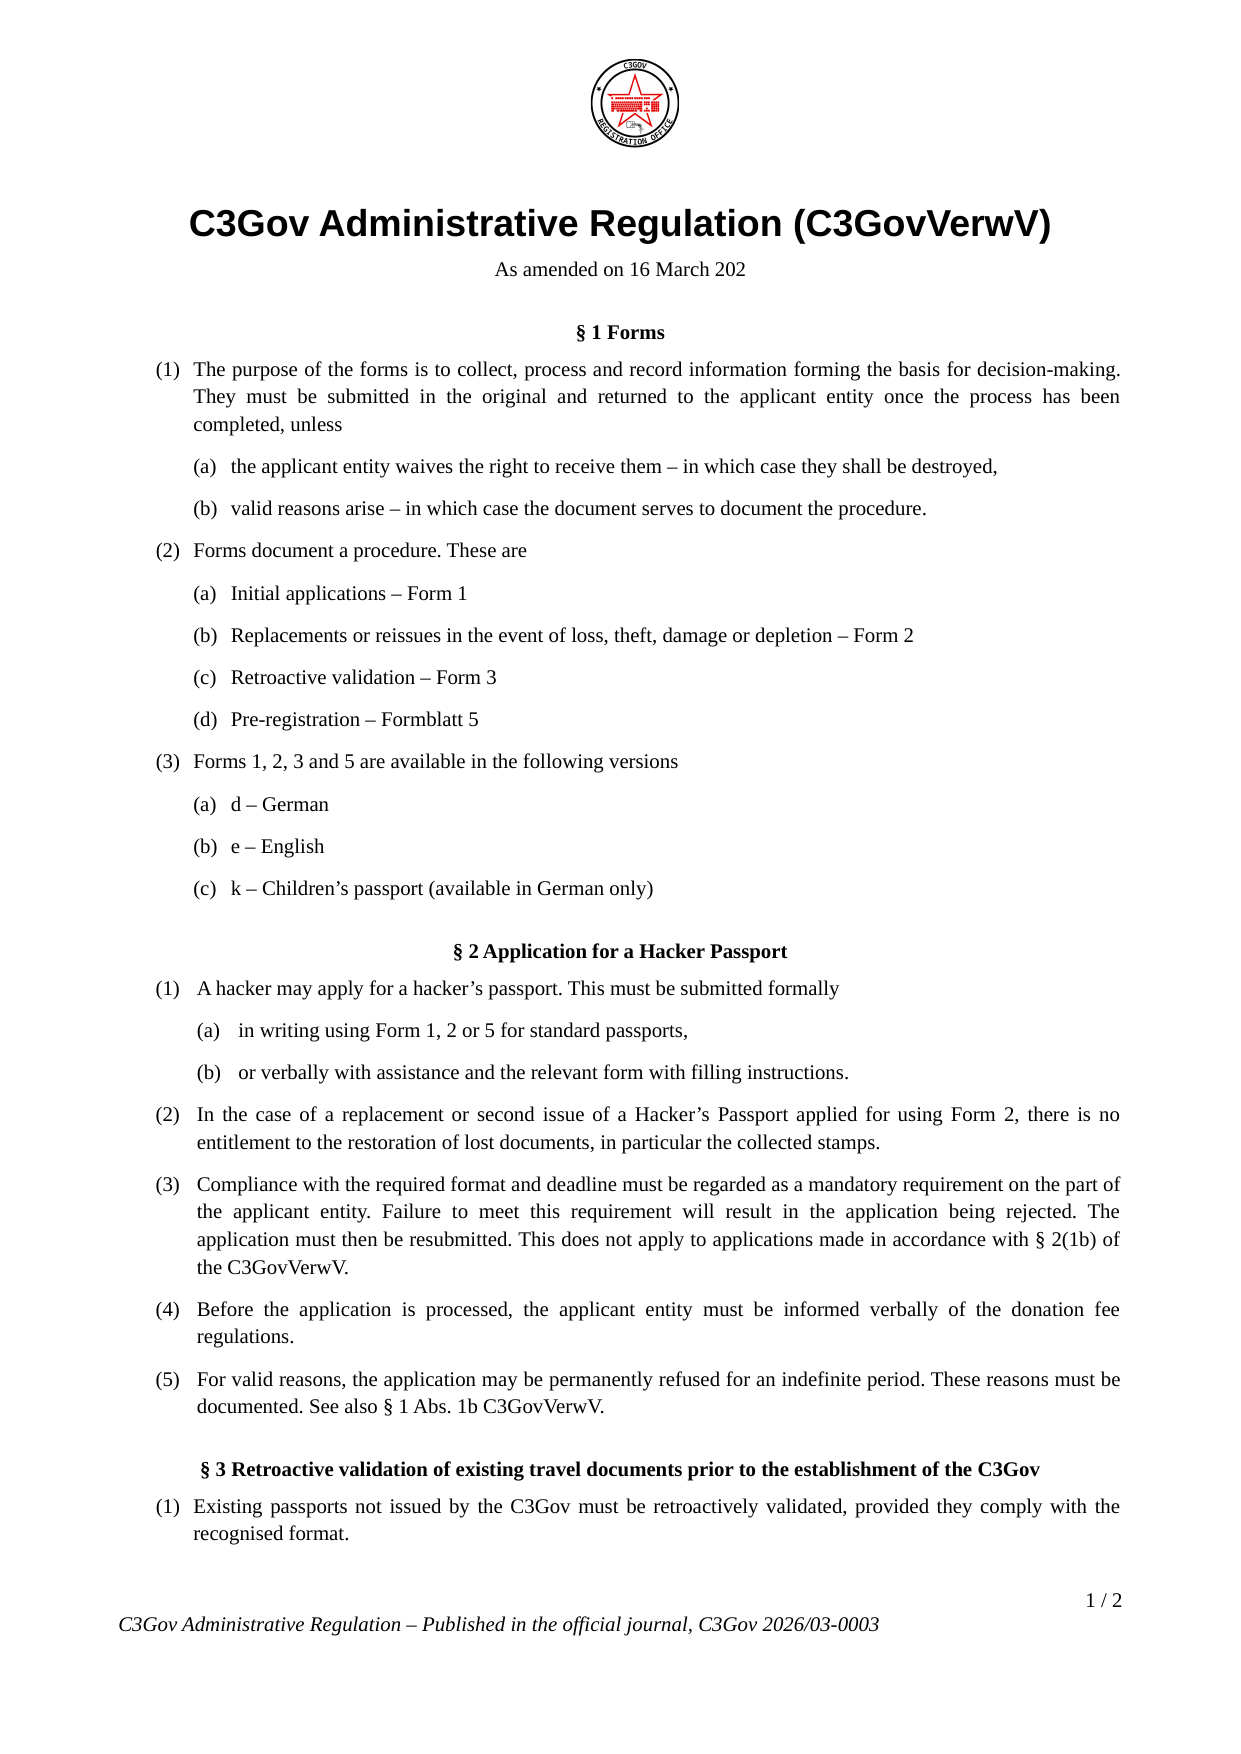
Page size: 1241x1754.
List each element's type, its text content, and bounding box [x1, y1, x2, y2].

list Forms document a procedure. These are [156, 538, 1122, 562]
list Compliance with the required format and deadline must be regarded as a mandatory requirement on the part of the applicant entity. Failure to meet this requirement will result in the application being rejected. The application must then be resubmitted. This does not apply to applications made in accordance with § 2(1b) of the C3GovVerwV. [155, 1172, 1122, 1279]
list The purpose of the forms is to collect, process and record information forming the basis for decision-making. They must be submitted in the original and returned to the applicant entity once the process has been completed, unless [156, 357, 1122, 436]
list the applicant entity waives the right to receive them – in which case they shall be destroyed, [193, 454, 1122, 478]
list A hacker may apply for a hacker’s passport. This must be submitted formally [155, 975, 1122, 999]
list valid reasons arise – in which case the document serves to document the procedure. [193, 496, 1122, 520]
list or verbally with assistance and the relevant form with filling instructions. [197, 1060, 1122, 1084]
list In the case of a replacement or second issue of a Hacker’s Passport applied for using Form 2, there is no entitlement to the restoration of lost documents, in particular the collected stamps. [155, 1102, 1122, 1154]
list Initial applications – Form 1 [193, 581, 1122, 604]
subtitle C3Gov Administrative Regulation (C3GovVerwV) [118, 201, 1122, 244]
subtitle § 1 Forms [118, 320, 1122, 344]
list k – Children’s passport (available in German only) [193, 876, 1122, 900]
subtitle § 3 Retroactive validation of existing travel documents prior to the establishment of the C3Gov [118, 1457, 1122, 1481]
list d – German [193, 791, 1122, 816]
list Existing passports not issued by the C3Gov must be retroactively validated, provided they comply with the recognised format. [156, 1494, 1122, 1545]
list Pre-registration – Formblatt 5 [193, 707, 1122, 731]
subtitle § 2 Application for a Hacker Passport [118, 939, 1122, 963]
list Retroactive validation – Form 3 [193, 665, 1122, 689]
list Before the application is processed, the applicant entity must be informed verbally of the donation fee regulations. [155, 1297, 1122, 1348]
list For valid reasons, the application may be permanently refused for an indefinite period. These reasons must be documented. See also § 1 Abs. 1b C3GovVerwV. [155, 1367, 1122, 1418]
list in writing using Form 1, 2 or 5 for standard passports, [197, 1018, 1122, 1042]
picture [590, 59, 680, 148]
list Replacements or reissues in the event of loss, theft, damage or depletion – Form 2 [193, 623, 1122, 647]
list e – English [193, 834, 1122, 858]
text As amended on 16 March 202 [118, 257, 1122, 281]
list Forms 1, 2, 3 and 5 are available in the following versions [156, 749, 1122, 773]
